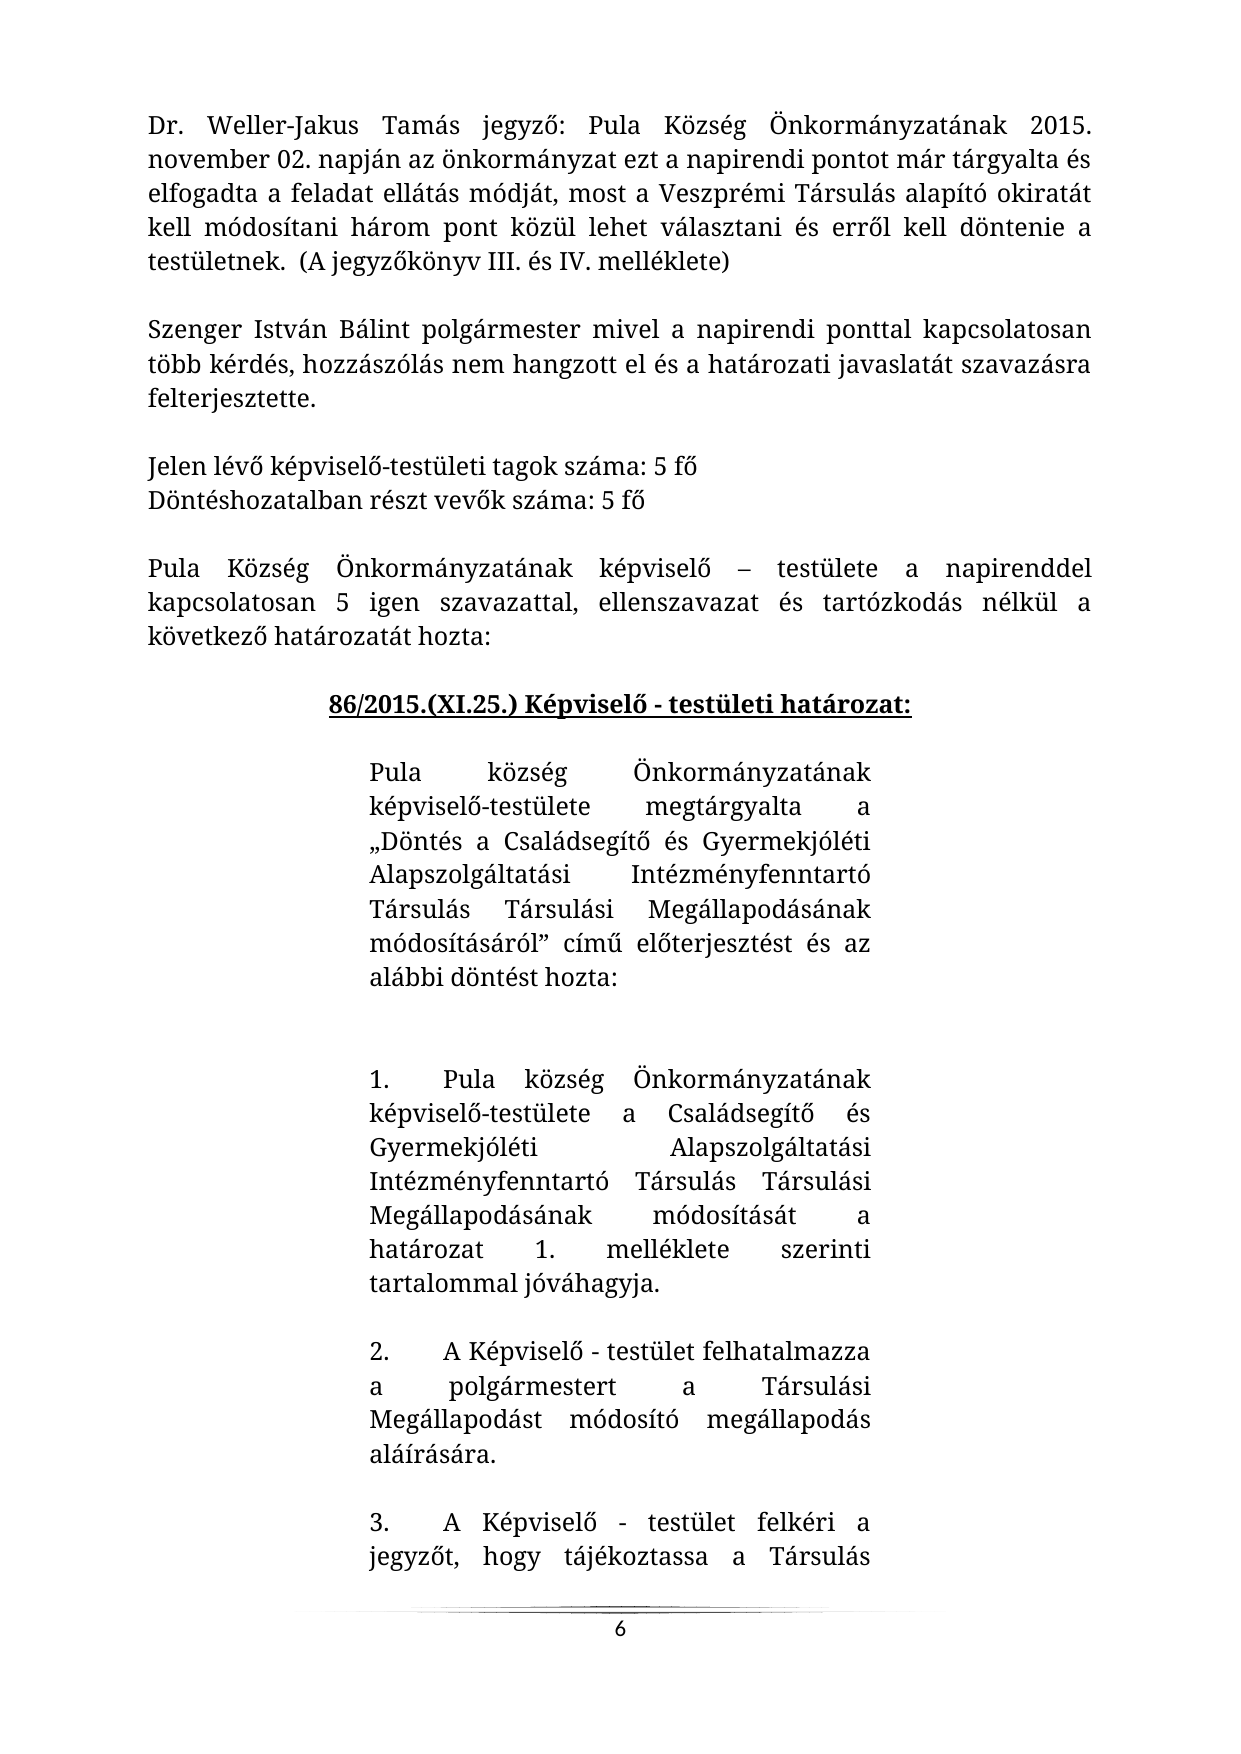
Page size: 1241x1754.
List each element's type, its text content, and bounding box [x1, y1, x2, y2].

text 3. A Képviselő - testület felkéri a jegyzőt, hogy tájékoztassa a Társulás [369, 1504, 871, 1572]
text 2. A Képviselő - testület felhatalmazza a polgármestert a Társulási Megállapodást módosító megállapodás aláírására. [369, 1334, 871, 1470]
text Döntéshozatalban részt vevők száma: 5 fő [148, 482, 1093, 517]
list Pula Község Önkormányzatának képviselő – testülete a napirenddel kapcsolatosan 5 igen szavazattal, ellenszavazat és tartózkodás nélkül a következő határozatát hozta: [148, 551, 1093, 653]
text Pula község Önkormányzatának képviselő-testülete megtárgyalta a „Döntés a Családsegítő és Gyermekjóléti Alapszolgáltatási Intézményfenntartó Társulás Társulási Megállapodásának módosításáról” című előterjesztést és az alábbi döntést hozta: [369, 755, 871, 993]
text 1. Pula község Önkormányzatának képviselő-testülete a Családsegítő és Gyermekjóléti Alapszolgáltatási Intézményfenntartó Társulás Társulási Megállapodásának módosítását a határozat 1. melléklete szerinti tartalommal jóváhagyja. [369, 1062, 871, 1300]
text Dr. Weller-Jakus Tamás jegyző: Pula Község Önkormányzatának 2015. november 02. napján az önkormányzat ezt a napirendi pontot már tárgyalta és elfogadta a feladat ellátás módját, most a Veszprémi Társulás alapító okiratát kell módosítani három pont közül lehet választani és erről kell döntenie a testületnek. (A jegyzőkönyv III. és IV. melléklete) [148, 108, 1093, 278]
text Szenger István Bálint polgármester mivel a napirendi ponttal kapcsolatosan több kérdés, hozzászólás nem hangzott el és a határozati javaslatát szavazásra felterjesztette. [148, 312, 1093, 414]
text Jelen lévő képviselő-testületi tagok száma: 5 fő [148, 448, 1093, 482]
text 86/2015.(XI.25.) Képviselő - testületi határozat: [148, 687, 1093, 721]
